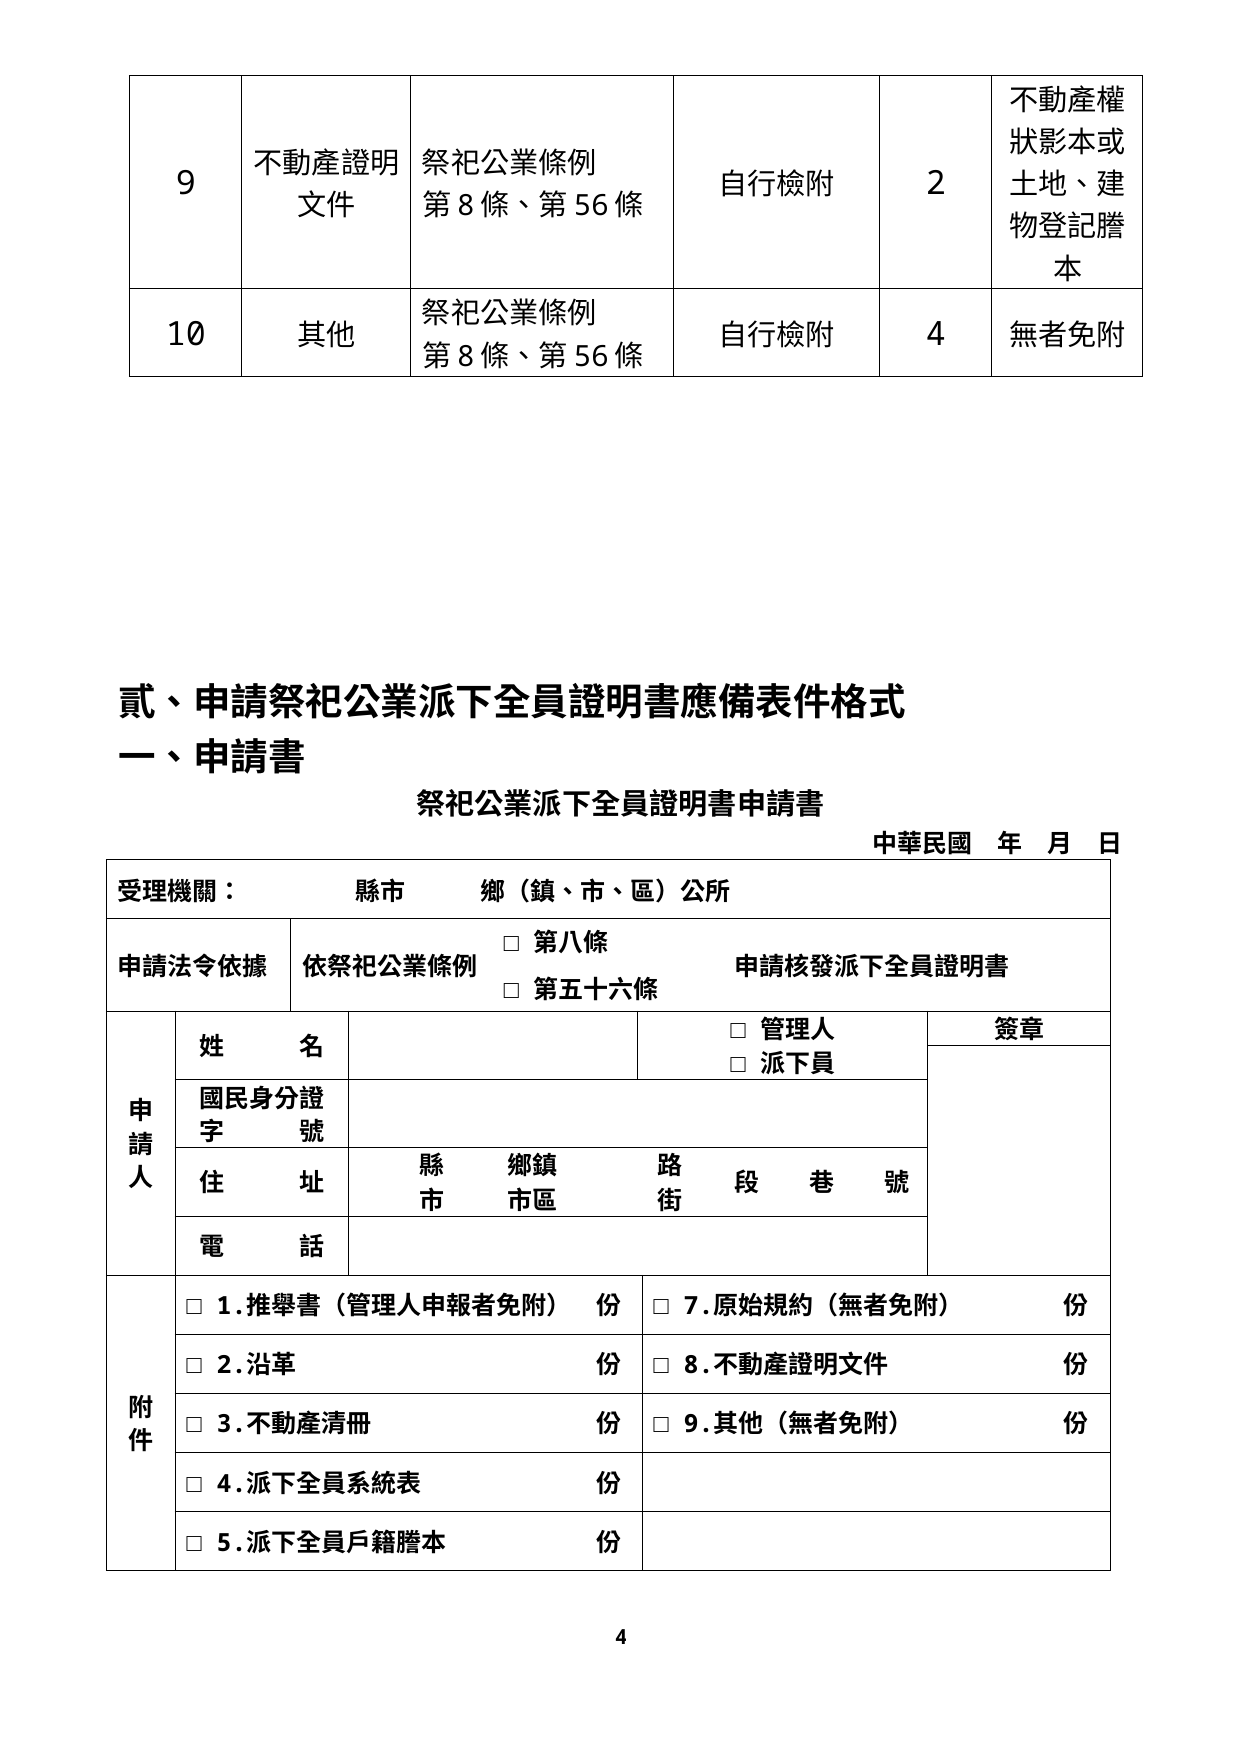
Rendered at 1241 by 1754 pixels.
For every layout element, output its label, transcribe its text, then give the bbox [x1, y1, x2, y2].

table_cell □ 第八條 [493, 919, 723, 964]
table_cell □ 5.派下全員戶籍謄本 份 [176, 1512, 642, 1570]
table_cell □ 管理人 [638, 1012, 927, 1045]
table_cell 縣 鄉鎮 路 [349, 1148, 723, 1181]
table_cell □ 1.推舉書（管理人申報者免附） 份 [176, 1276, 642, 1334]
table_cell [349, 1012, 637, 1079]
table_cell 不動產證明文件 [242, 76, 410, 287]
table_cell 9 [130, 76, 241, 287]
table_cell □ 9.其他（無者免附） 份 [643, 1394, 1110, 1452]
text 貳、申請祭祀公業派下全員證明書應備表件格式 [118, 672, 1122, 726]
table_cell □ 4.派下全員系統表 份 [176, 1453, 642, 1511]
table_cell 無者免附 [992, 289, 1142, 376]
table_header 受理機關： 縣市 鄉（鎮、市、區）公所 [107, 860, 1110, 918]
table_cell 段 巷 號 [723, 1148, 927, 1216]
table_cell [349, 1080, 927, 1147]
table_cell [643, 1512, 1110, 1570]
table_cell [643, 1453, 1110, 1511]
table_cell 自行檢附 [674, 289, 879, 376]
table_cell 市 市區 街 [349, 1181, 723, 1216]
table_cell □ 3.不動產清冊 份 [176, 1394, 642, 1452]
table_cell 不動產權狀影本或土地、建物登記謄本 [992, 76, 1142, 287]
table_cell 申請核發派下全員證明書 [723, 919, 1110, 1011]
table_cell 附件 [107, 1276, 175, 1570]
table_cell □ 8.不動產證明文件 份 [643, 1335, 1110, 1393]
text 中華民國 年 月 日 [118, 823, 1122, 859]
table_cell 依祭祀公業條例 [291, 919, 492, 1011]
table_cell 電 話 [176, 1217, 348, 1275]
table_cell 國民身分證 字 號 [176, 1080, 348, 1147]
table_cell □ 第五十六條 [493, 965, 723, 1011]
table_cell 住 址 [176, 1148, 348, 1216]
table_cell 10 [130, 289, 241, 376]
table_cell 祭祀公業條例 第8條、第56條 [411, 76, 673, 287]
table_cell 祭祀公業條例 第8條、第56條 [411, 289, 673, 376]
text 祭祀公業派下全員證明書申請書 [118, 781, 1122, 823]
table_cell 2 [880, 76, 991, 287]
table_cell 自行檢附 [674, 76, 879, 287]
table_cell □ 2.沿革 份 [176, 1335, 642, 1393]
table_cell [349, 1217, 927, 1275]
text 一、申請書 [118, 726, 1122, 781]
table_cell □ 派下員 [638, 1045, 927, 1079]
table_cell [928, 1046, 1110, 1275]
table_cell 4 [880, 289, 991, 376]
table_cell 申請人 [107, 1012, 175, 1275]
table_cell 姓 名 [176, 1012, 348, 1079]
table_cell 申請法令依據 [107, 919, 290, 1011]
table_cell 其他 [242, 289, 410, 376]
table_cell 簽章 [928, 1012, 1110, 1045]
table_cell □ 7.原始規約（無者免附） 份 [643, 1276, 1110, 1334]
